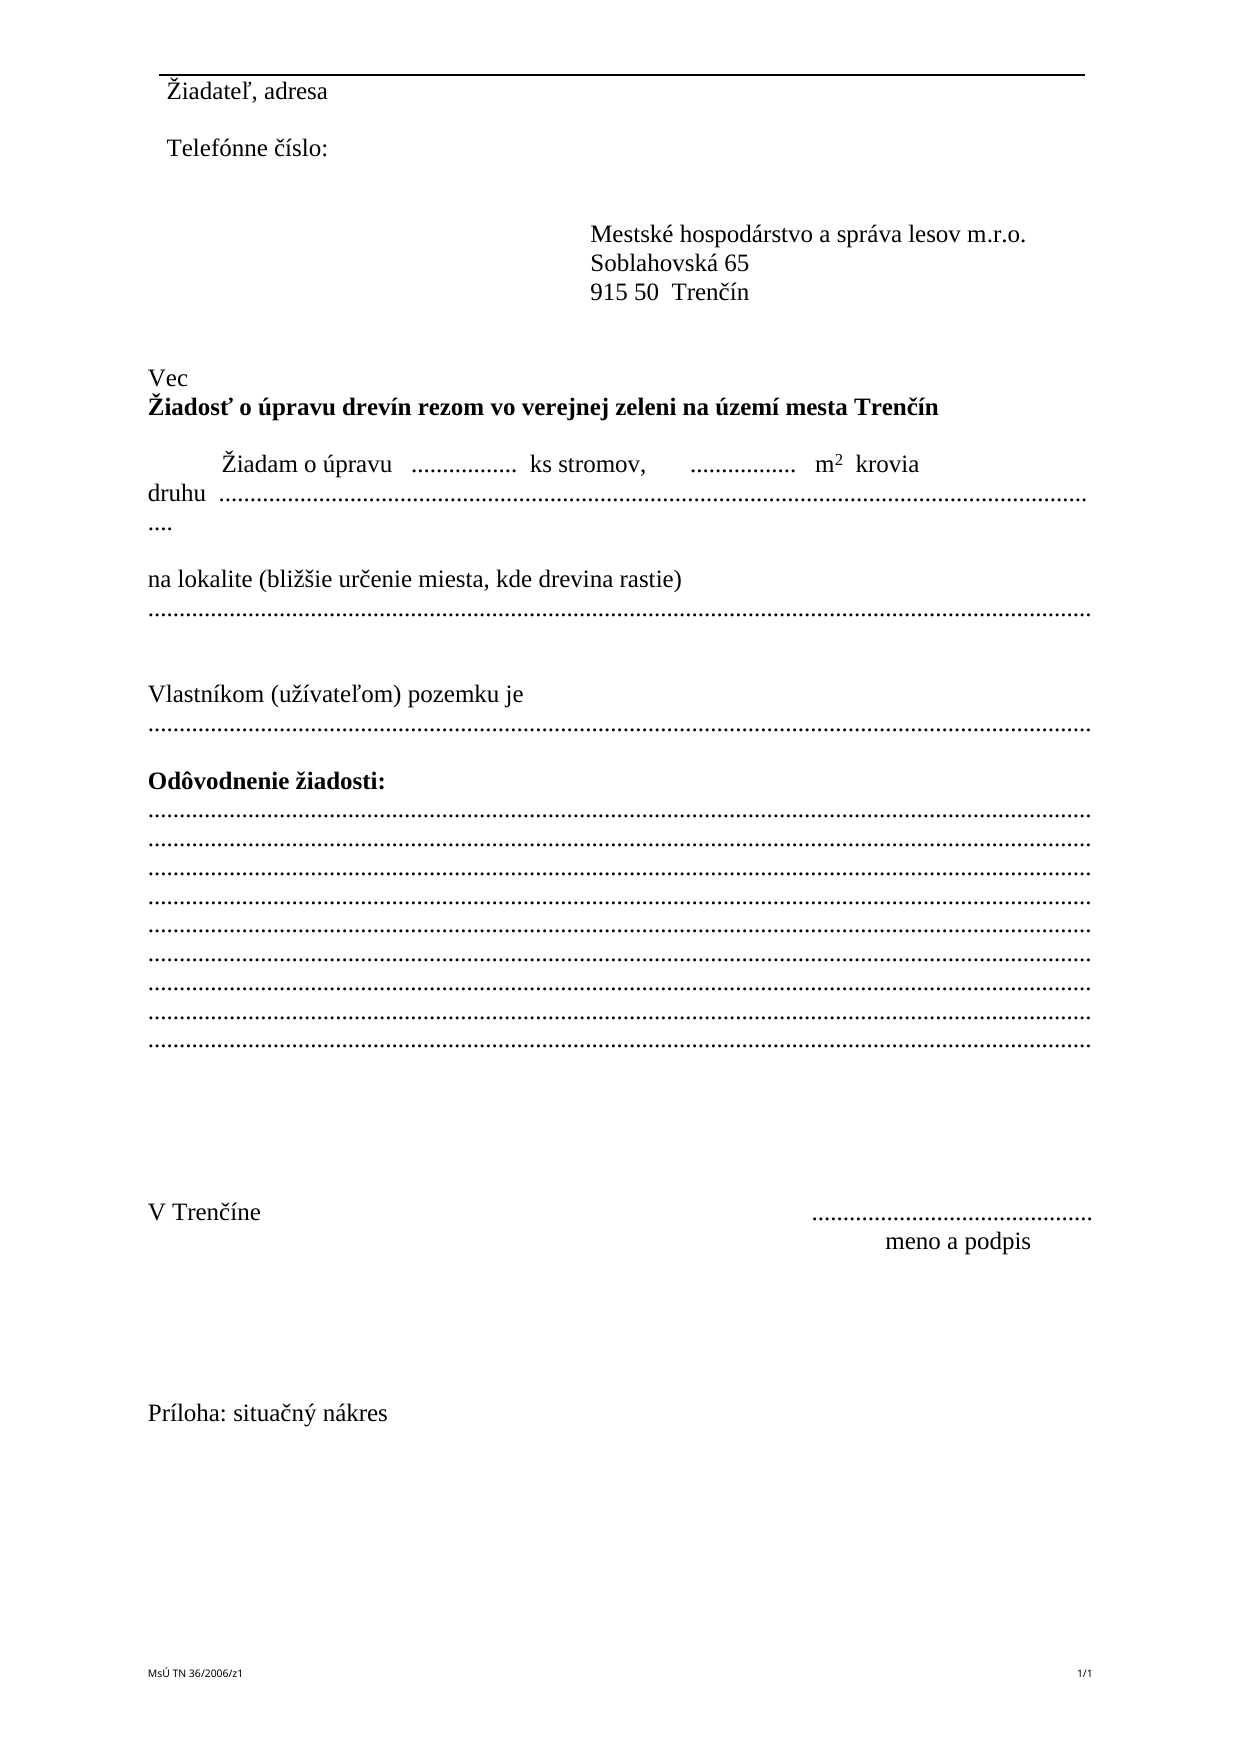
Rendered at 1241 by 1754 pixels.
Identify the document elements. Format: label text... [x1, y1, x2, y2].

text Žiadam o úpravu ................. ks stromov, ................. m2 krovia druhu ............................................................................................................................................... [148, 449, 1093, 536]
table_header Žiadateľ, adresa Telefónne číslo: [159, 76, 1085, 162]
text Soblahovská 65 [516, 248, 1093, 277]
text ....................................................................................................................................................... [148, 593, 1093, 622]
text 915 50 Trenčín [516, 277, 1093, 306]
text Vlastníkom (užívateľom) pozemku je [148, 679, 1093, 708]
text V Trenčíne ............................................. [148, 1197, 1093, 1226]
subtitle Žiadosť o úpravu drevín rezom vo verejnej zeleni na území mesta Trenčín [148, 392, 1093, 421]
text Mestské hospodárstvo a správa lesov m.r.o. [516, 219, 1093, 248]
text ..................................................................................................................................................................................................................................................................................................................................................................................................................................................................... [148, 967, 1093, 1053]
text Odôvodnenie žiadosti: [148, 766, 1093, 794]
text na lokalite (bližšie určenie miesta, kde drevina rastie) [148, 564, 1093, 593]
text ..................................................................................................................................................................................................................................................................................................................................................................................................................................................................... [148, 794, 1093, 881]
text ..................................................................................................................................................................................................................................................................................................................................................................................................................................................................... [148, 881, 1093, 967]
text Vec [148, 363, 1093, 392]
text meno a podpis [811, 1226, 1093, 1254]
text ....................................................................................................................................................... [148, 708, 1093, 737]
text Príloha: situačný nákres [148, 1398, 1093, 1427]
